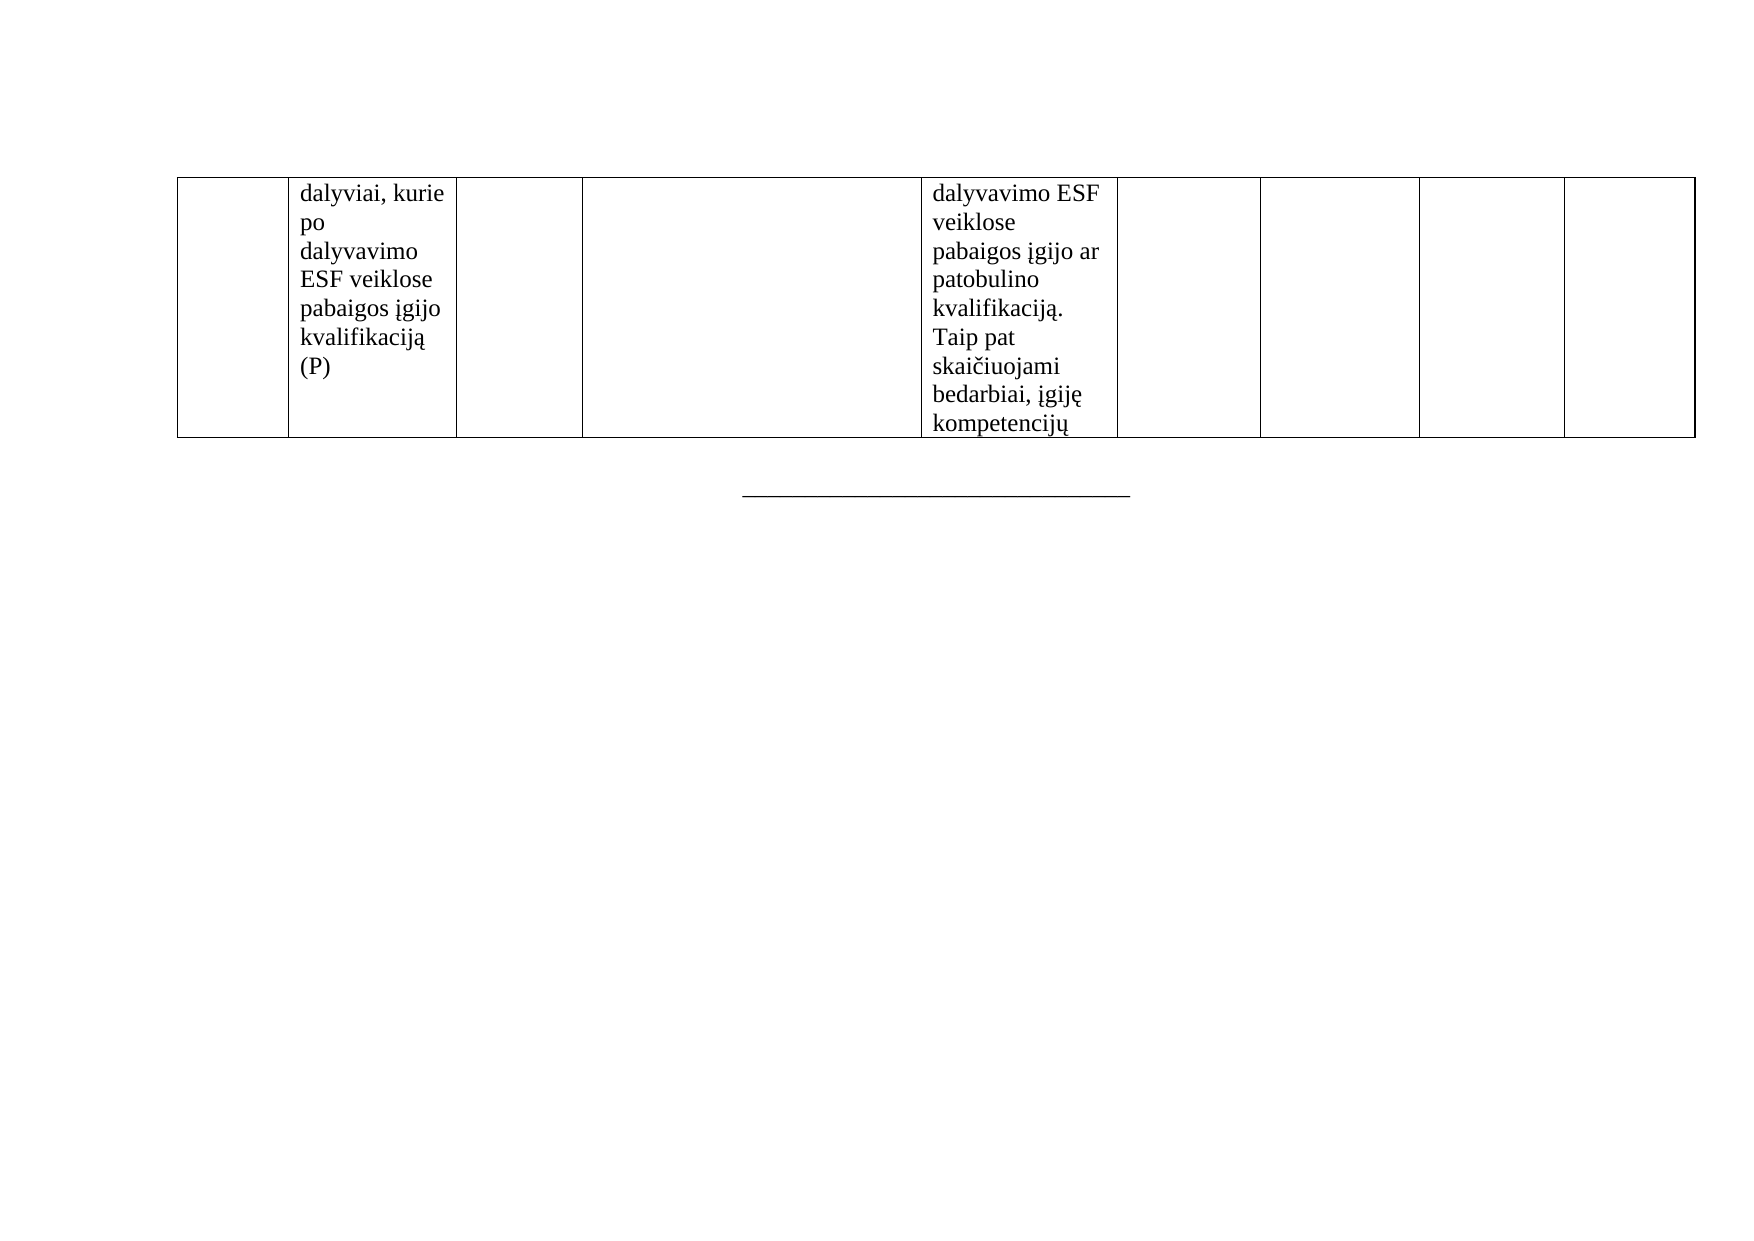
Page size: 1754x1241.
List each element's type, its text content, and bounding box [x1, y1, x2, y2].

table_cell [1118, 178, 1260, 437]
table_cell [1261, 178, 1419, 437]
table_cell [1420, 178, 1564, 437]
table_cell [1565, 178, 1694, 437]
table_cell [457, 178, 582, 437]
table_cell [583, 178, 921, 437]
table_cell dalyvavimo ESF veiklose pabaigos įgijo ar patobulino kvalifikaciją. Taip pat skaičiuojami bedarbiai, įgiję kompetencijų [922, 178, 1117, 437]
table_cell dalyviai, kurie po dalyvavimo ESF veiklose pabaigos įgijo kvalifikaciją (P) [289, 178, 456, 437]
text _______________________________ [177, 471, 1695, 500]
table_cell [178, 178, 288, 437]
